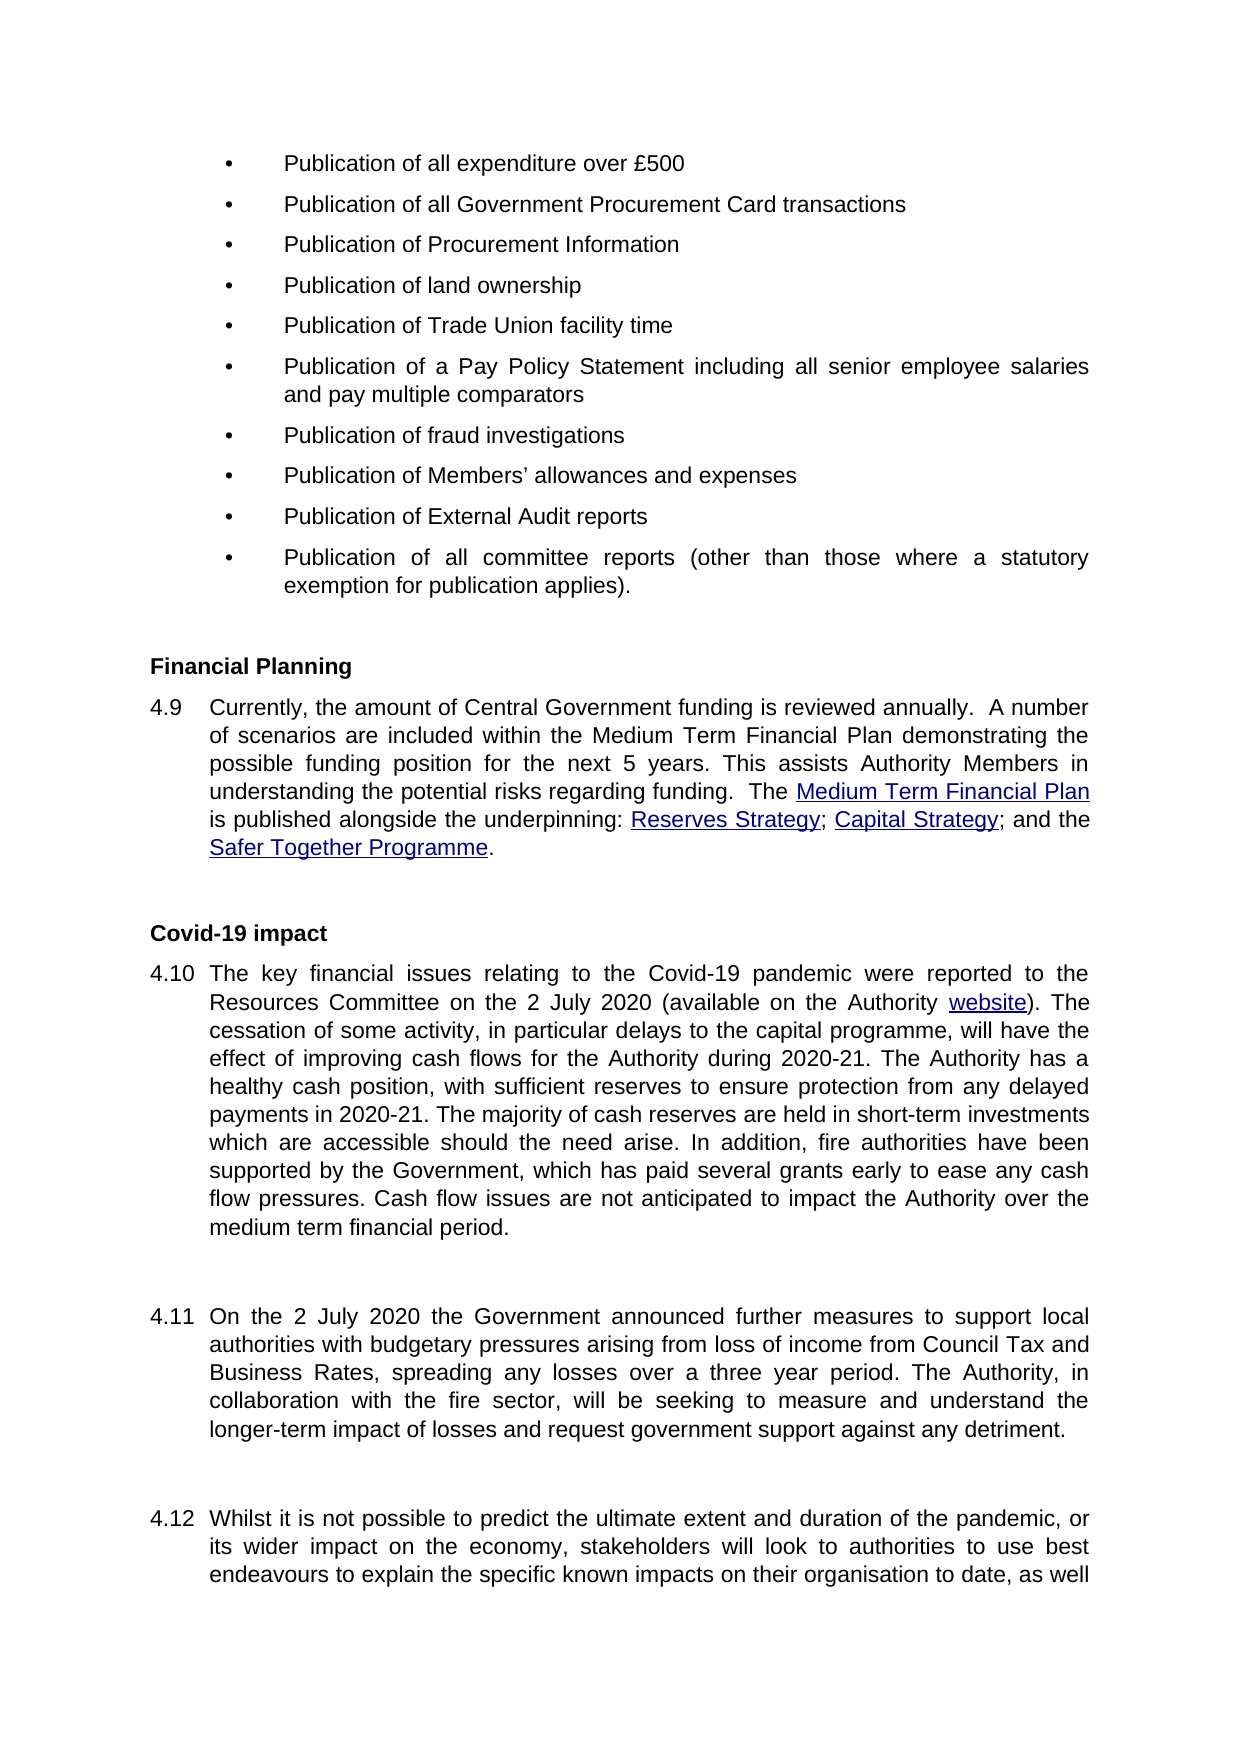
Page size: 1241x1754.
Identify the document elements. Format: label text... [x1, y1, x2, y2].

subtitle Financial Planning [150, 653, 1090, 679]
list Publication of land ownership [225, 272, 1090, 298]
list Publication of a Pay Policy Statement including all senior employee salaries and pay multiple comparators [225, 353, 1090, 408]
list Publication of Members’ allowances and expenses [225, 462, 1090, 489]
list The key financial issues relating to the Covid-19 pandemic were reported to the Resources Committee on the 2 July 2020 (available on the Authority website). The cessation of some activity, in particular delays to the capital programme, will have the effect of improving cash flows for the Authority during 2020-21. The Authority has a healthy cash position, with sufficient reserves to ensure protection from any delayed payments in 2020-21. The majority of cash reserves are held in short-term investments which are accessible should the need arise. In addition, fire authorities have been supported by the Government, which has paid several grants early to ease any cash flow pressures. Cash flow issues are not anticipated to impact the Authority over the medium term financial period. [150, 960, 1090, 1240]
list Publication of all Government Procurement Card transactions [225, 191, 1090, 217]
list Publication of fraud investigations [225, 422, 1090, 448]
list Publication of Procurement Information [225, 231, 1090, 258]
list Whilst it is not possible to predict the ultimate extent and duration of the pandemic, or its wider impact on the economy, stakeholders will look to authorities to use best endeavours to explain the specific known impacts on their organisation to date, as well [150, 1505, 1090, 1588]
list Publication of all committee reports (other than those where a statutory exemption for publication applies). [225, 544, 1090, 598]
list Publication of all expenditure over £500 [225, 150, 1090, 176]
list Publication of External Audit reports [225, 503, 1090, 529]
list Currently, the amount of Central Government funding is reviewed annually. A number of scenarios are included within the Medium Term Financial Plan demonstrating the possible funding position for the next 5 years. This assists Authority Members in understanding the potential risks regarding funding. The Medium Term Financial Plan is published alongside the underpinning: Reserves Strategy; Capital Strategy; and the Safer Together Programme. [150, 694, 1090, 861]
subtitle Covid-19 impact [150, 920, 1090, 946]
list Publication of Trade Union facility time [225, 312, 1090, 339]
list On the 2 July 2020 the Government announced further measures to support local authorities with budgetary pressures arising from loss of income from Council Tax and Business Rates, spreading any losses over a three year period. The Authority, in collaboration with the fire sector, will be seeking to measure and understand the longer-term impact of losses and request government support against any detriment. [150, 1303, 1090, 1442]
